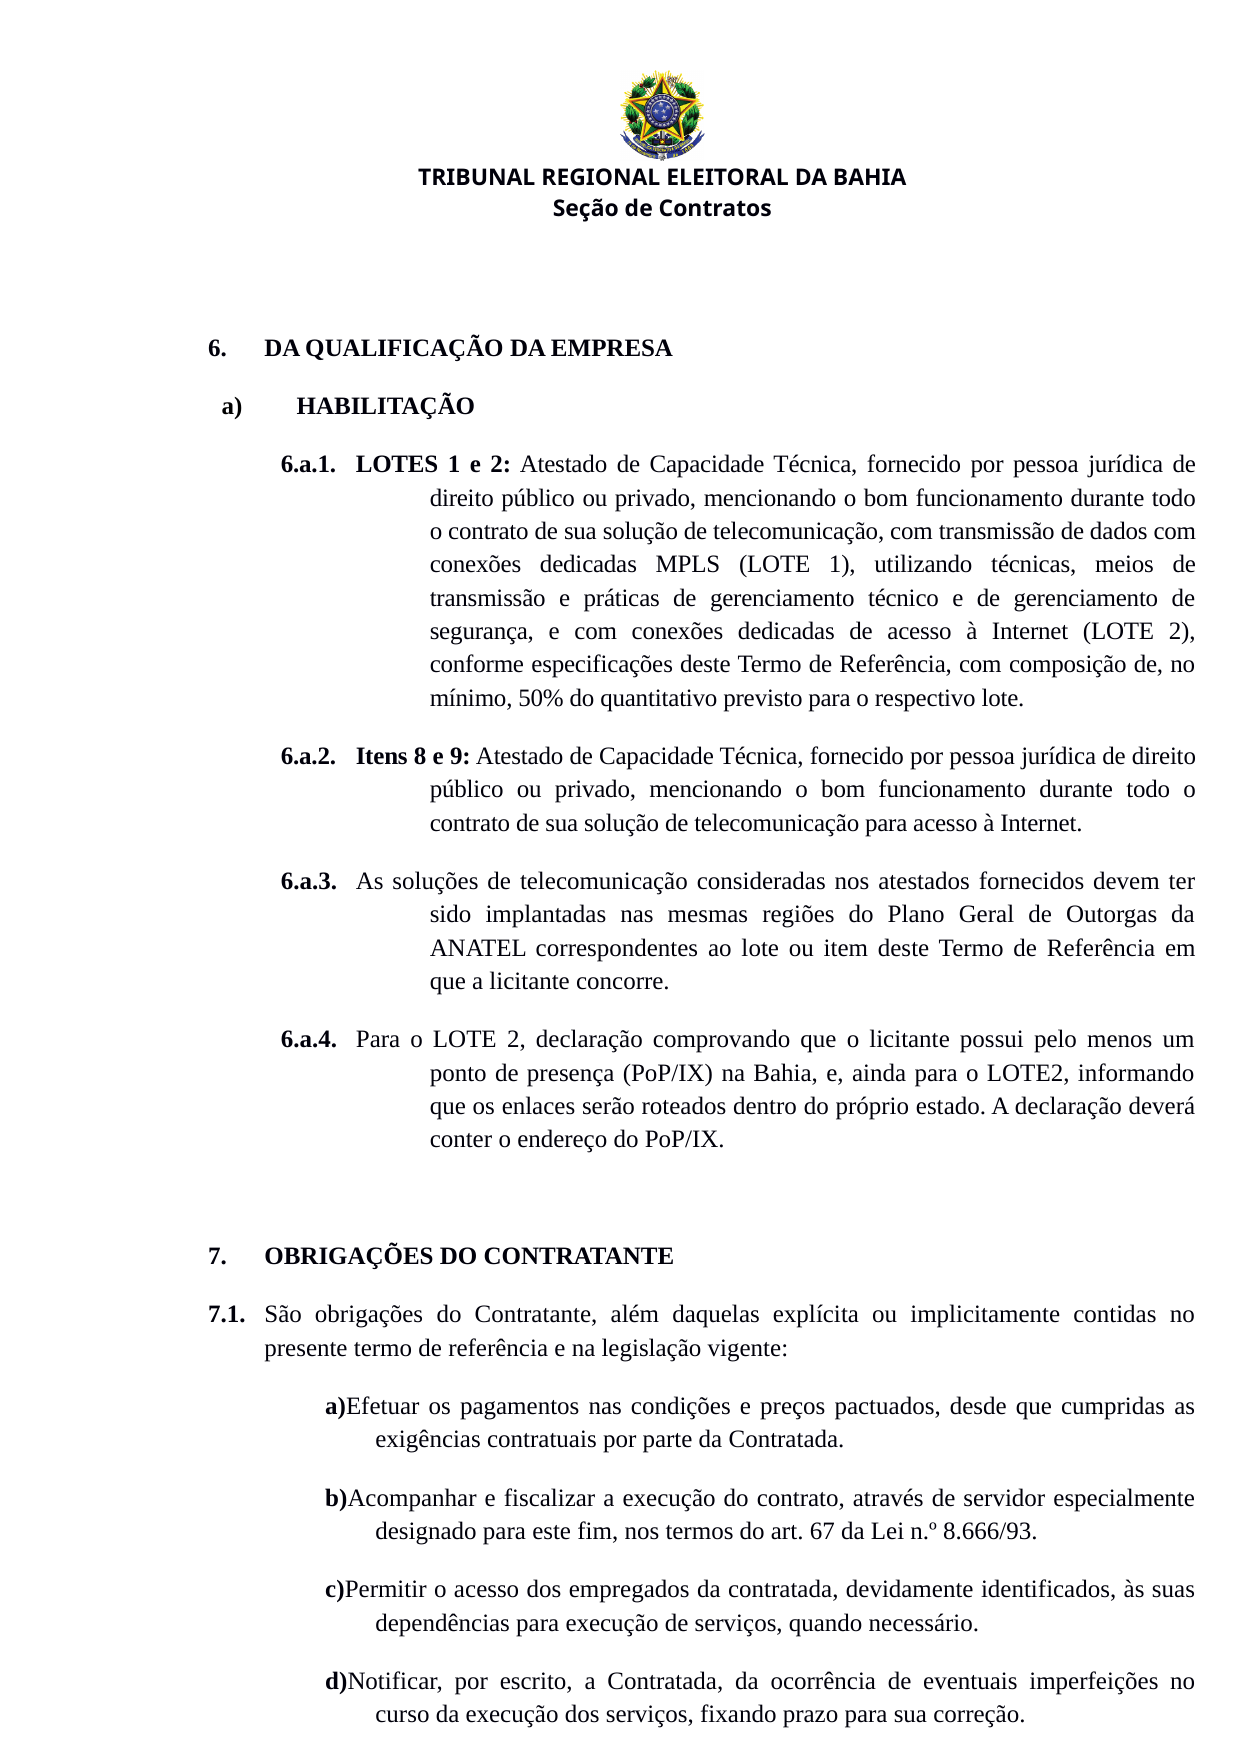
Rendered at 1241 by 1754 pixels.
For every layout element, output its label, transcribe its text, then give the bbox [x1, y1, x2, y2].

list As soluções de telecomunicação consideradas nos atestados fornecidos devem ter sido implantadas nas mesmas regiões do Plano Geral de Outorgas da ANATEL correspondentes ao lote ou item deste Termo de Referência em que a licitante concorre. [281, 863, 1196, 996]
list São obrigações do Contratante, além daquelas explícita ou implicitamente contidas no presente termo de referência e na legislação vigente: [208, 1296, 1196, 1363]
list Itens 8 e 9: Atestado de Capacidade Técnica, fornecido por pessoa jurídica de direito público ou privado, mencionando o bom funcionamento durante todo o contrato de sua solução de telecomunicação para acesso à Internet. [281, 738, 1196, 838]
list LOTES 1 e 2: Atestado de Capacidade Técnica, fornecido por pessoa jurídica de direito público ou privado, mencionando o bom funcionamento durante todo o contrato de sua solução de telecomunicação, com transmissão de dados com conexões dedicadas MPLS (LOTE 1), utilizando técnicas, meios de transmissão e práticas de gerenciamento técnico e de gerenciamento de segurança, e com conexões dedicadas de acesso à Internet (LOTE 2), conforme especificações deste Termo de Referência, com composição de, no mínimo, 50% do quantitativo previsto para o respectivo lote. [281, 446, 1196, 713]
list Efetuar os pagamentos nas condições e preços pactuados, desde que cumpridas as exigências contratuais por parte da Contratada. [325, 1388, 1196, 1454]
list DA QUALIFICAÇÃO DA EMPRESA [208, 329, 1196, 363]
list Permitir o acesso dos empregados da contratada, devidamente identificados, às suas dependências para execução de serviços, quando necessário. [325, 1571, 1196, 1638]
list Notificar, por escrito, a Contratada, da ocorrência de eventuais imperfeições no curso da execução dos serviços, fixando prazo para sua correção. [325, 1663, 1196, 1729]
list Para o LOTE 2, declaração comprovando que o licitante possui pelo menos um ponto de presença (PoP/IX) na Bahia, e, ainda para o LOTE2, informando que os enlaces serão roteados dentro do próprio estado. A declaração deverá conter o endereço do PoP/IX. [281, 1021, 1196, 1154]
list Acompanhar e fiscalizar a execução do contrato, através de servidor especialmente designado para este fim, nos termos do art. 67 da Lei n.º 8.666/93. [325, 1479, 1196, 1546]
list HABILITAÇÃO [221, 388, 1196, 421]
list OBRIGAÇÕES DO CONTRATANTE [208, 1238, 1196, 1271]
